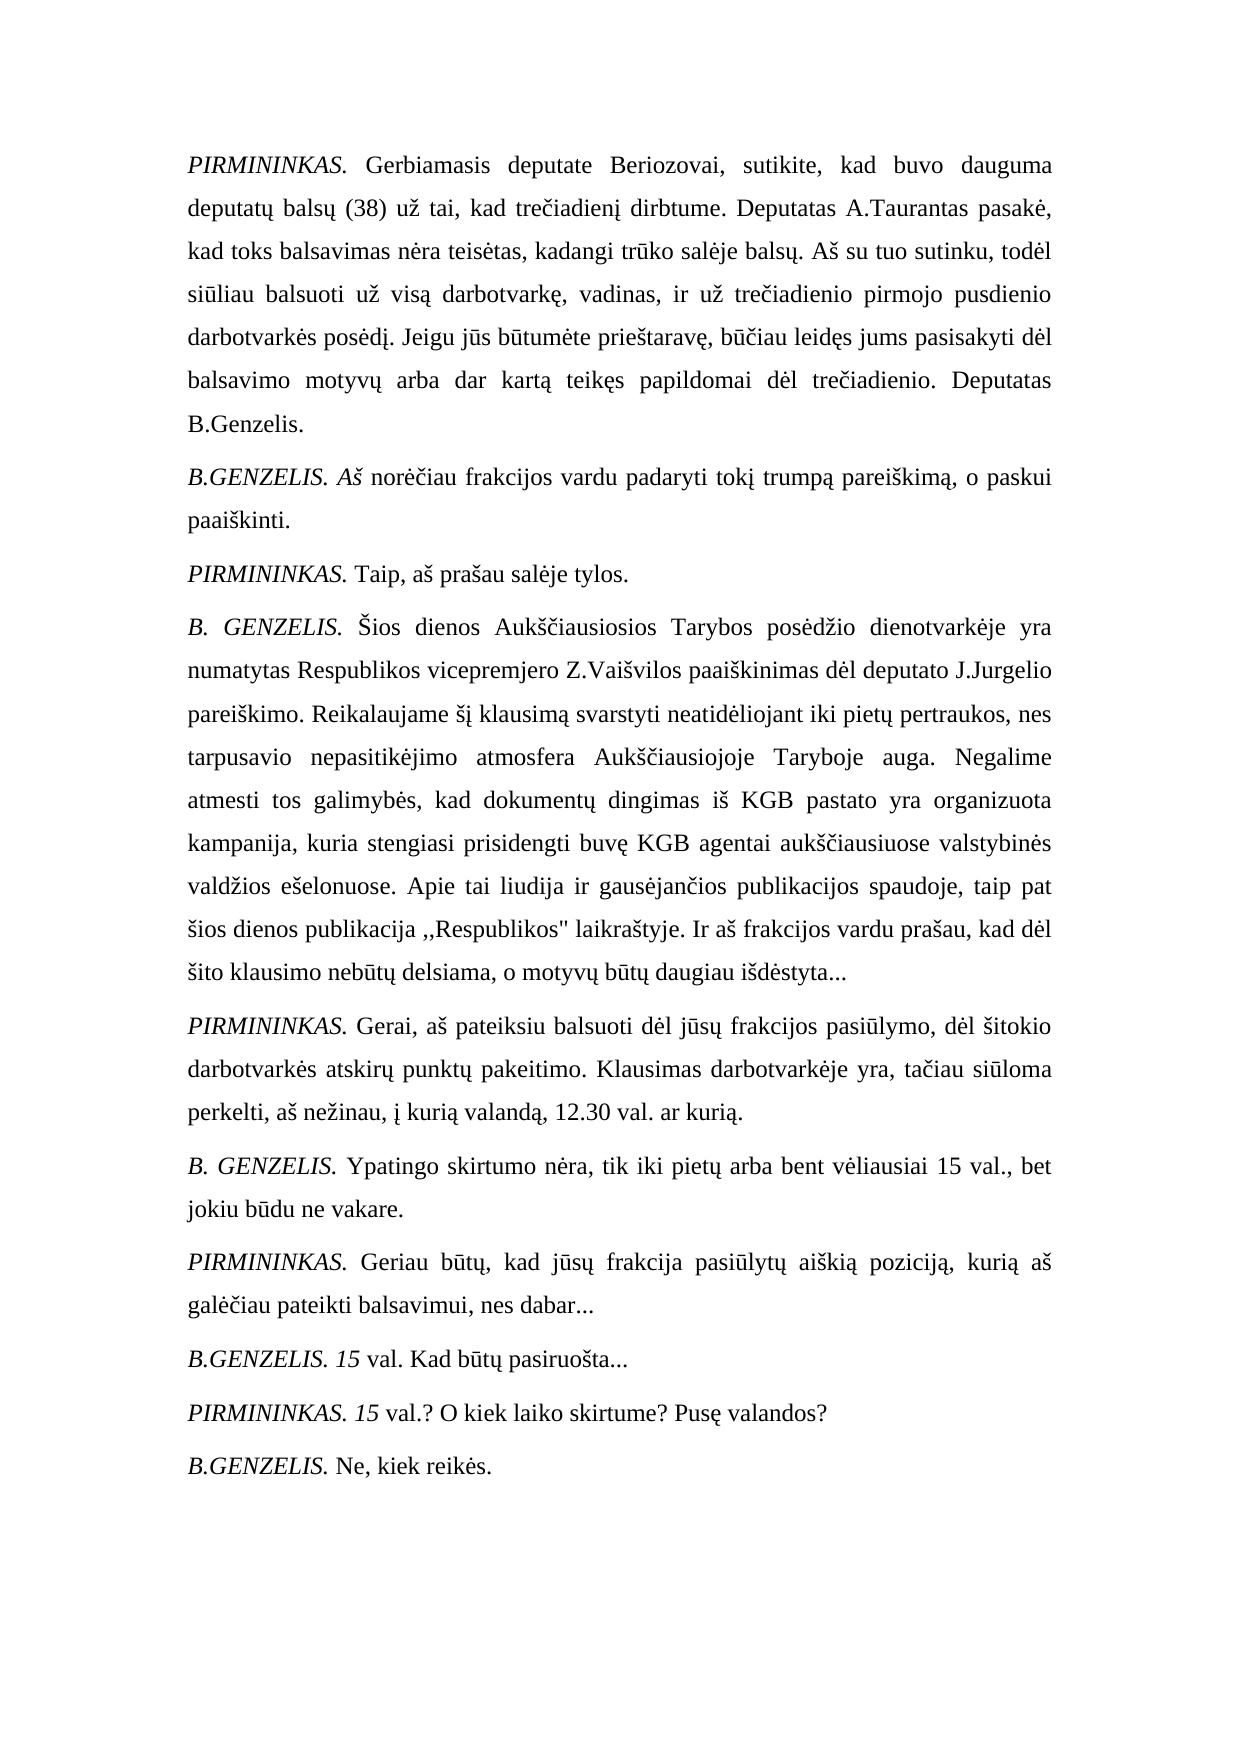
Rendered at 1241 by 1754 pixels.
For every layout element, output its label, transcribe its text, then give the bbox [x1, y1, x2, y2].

text B.GENZELIS. Aš norėčiau frakcijos vardu padaryti tokį trumpą pareiškimą, o paskui paaiškinti. [187, 462, 1053, 534]
text B. GENZELIS. Ypatingo skirtumo nėra, tik iki pietų arba bent vėliausiai 15 val., bet jokiu būdu ne vakare. [187, 1151, 1053, 1223]
text PIRMININKAS. 15 val.? O kiek laiko skirtume? Pusę valandos? [187, 1398, 1053, 1426]
text B. GENZELIS. Šios dienos Aukščiausiosios Tarybos posėdžio dienotvarkėje yra numatytas Respublikos vicepremjero Z.Vaišvilos paaiškinimas dėl deputato J.Jurgelio pareiškimo. Reikalaujame šį klausimą svarstyti neatidėliojant iki pietų pertraukos, nes tarpusavio nepasitikėjimo atmosfera Aukščiausiojoje Taryboje auga. Negalime atmesti tos galimybės, kad dokumentų dingimas iš KGB pastato yra organizuota kampanija, kuria stengiasi prisidengti buvę KGB agentai aukščiausiuose valstybinės valdžios ešelonuose. Apie tai liudija ir gausėjančios publikacijos spaudoje, taip pat šios dienos publikacija ,,Respublikos" laikraštyje. Ir aš frakcijos vardu prašau, kad dėl šito klausimo nebūtų delsiama, o motyvų būtų daugiau išdėstyta... [187, 612, 1053, 986]
text B.GENZELIS. Ne, kiek reikės. [187, 1451, 1053, 1480]
text PIRMININKAS. Gerai, aš pateiksiu balsuoti dėl jūsų frakcijos pasiūlymo, dėl šitokio darbotvarkės atskirų punktų pakeitimo. Klausimas darbotvarkėje yra, tačiau siūloma perkelti, aš nežinau, į kurią valandą, 12.30 val. ar kurią. [187, 1011, 1053, 1126]
text B.GENZELIS. 15 val. Kad būtų pasiruošta... [187, 1344, 1053, 1373]
text PIRMININKAS. Taip, aš prašau salėje tylos. [187, 559, 1053, 588]
text PIRMININKAS. Geriau būtų, kad jūsų frakcija pasiūlytų aiškią poziciją, kurią aš galėčiau pateikti balsavimui, nes dabar... [187, 1247, 1053, 1319]
text PIRMININKAS. Gerbiamasis deputate Beriozovai, sutikite, kad buvo dauguma deputatų balsų (38) už tai, kad trečiadienį dirbtume. Deputatas A.Taurantas pasakė, kad toks balsavimas nėra teisėtas, kadangi trūko salėje balsų. Aš su tuo sutinku, todėl siūliau balsuoti už visą darbotvarkę, vadinas, ir už trečiadienio pirmojo pusdienio darbotvarkės posėdį. Jeigu jūs būtumėte prieštaravę, būčiau leidęs jums pasisakyti dėl balsavimo motyvų arba dar kartą teikęs papildomai dėl trečiadienio. Deputatas B.Genzelis. [187, 150, 1053, 437]
